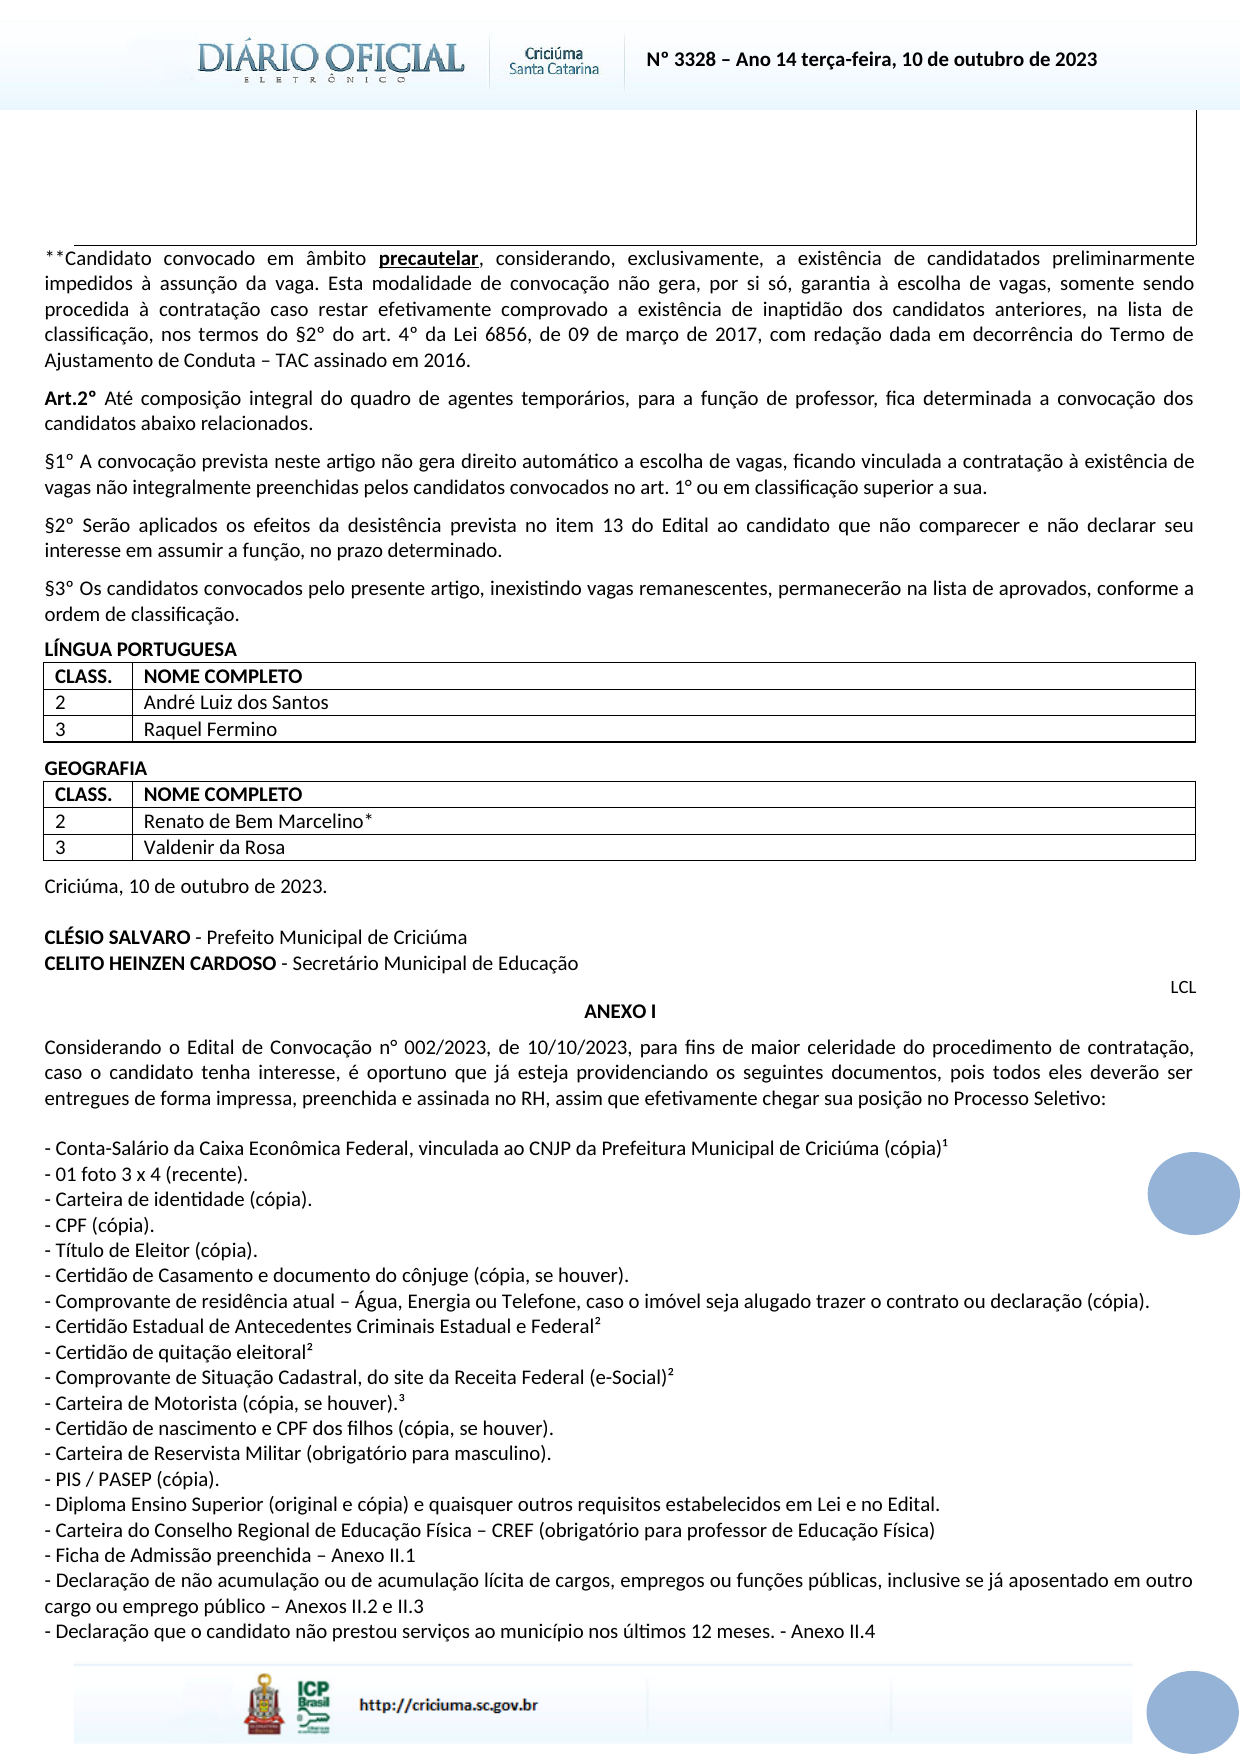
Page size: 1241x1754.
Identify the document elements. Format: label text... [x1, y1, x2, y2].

text - Certidão de nascimento e CPF dos filhos (cópia, se houver). [44, 1415, 1196, 1441]
table_cell Raquel Fermino [133, 716, 1195, 741]
text - Título de Eleitor (cópia). [44, 1237, 1196, 1263]
table_cell 3 [44, 716, 132, 741]
table_cell 3 [44, 835, 132, 860]
text - Certidão de Casamento e documento do cônjuge (cópia, se houver). [44, 1263, 1196, 1288]
text - Carteira de identidade (cópia). [44, 1186, 1152, 1212]
text Art.2º Até composição integral do quadro de agentes temporários, para a função de professor, fica determinada a convocação dos candidatos abaixo relacionados. [44, 385, 1196, 436]
table_cell 2 [44, 690, 132, 715]
text - Certidão Estadual de Antecedentes Criminais Estadual e Federal² [44, 1313, 1196, 1339]
table_cell André Luiz dos Santos [133, 690, 1195, 715]
text LCL [44, 975, 1196, 998]
table_header CLASS. [44, 782, 132, 807]
text - Ficha de Admissão preenchida – Anexo II.1 [44, 1542, 1196, 1568]
text - Certidão de quitação eleitoral² [44, 1339, 1196, 1364]
text - Carteira de Motorista (cópia, se houver).³ [44, 1390, 1196, 1415]
text - Carteira do Conselho Regional de Educação Física – CREF (obrigatório para professor de Educação Física) [44, 1517, 1196, 1542]
text §1º A convocação prevista neste artigo não gera direito automático a escolha de vagas, ficando vinculada a contratação à existência de vagas não integralmente preenchidas pelos candidatos convocados no art. 1° ou em classificação superior a sua. [44, 448, 1196, 499]
text - PIS / PASEP (cópia). [44, 1466, 1196, 1491]
text - Declaração de não acumulação ou de acumulação lícita de cargos, empregos ou funções públicas, inclusive se já aposentado em outro cargo ou emprego público – Anexos II.2 e II.3 [44, 1568, 1196, 1618]
table_cell Renato de Bem Marcelino* [133, 808, 1195, 833]
text Criciúma, 10 de outubro de 2023. [44, 874, 1196, 899]
text - CPF (cópia). [44, 1212, 1196, 1237]
text - Carteira de Reservista Militar (obrigatório para masculino). [44, 1441, 1196, 1466]
text - Declaração que o candidato não prestou serviços ao município nos últimos 12 meses. - Anexo II.4 [44, 1618, 1196, 1644]
text - 01 foto 3 x 4 (recente). [44, 1161, 1163, 1186]
text - Comprovante de Situação Cadastral, do site da Receita Federal (e-Social)² [44, 1364, 1196, 1390]
text §2º Serão aplicados os efeitos da desistência prevista no item 13 do Edital ao candidato que não comparecer e não declarar seu interesse em assumir a função, no prazo determinado. [44, 512, 1196, 563]
text ANEXO I [44, 998, 1196, 1024]
text - Conta-Salário da Caixa Econômica Federal, vinculada ao CNJP da Prefeitura Municipal de Criciúma (cópia)¹ [44, 1136, 1196, 1161]
text **Candidato convocado em âmbito precautelar, considerando, exclusivamente, a existência de candidatados preliminarmente impedidos à assunção da vaga. Esta modalidade de convocação não gera, por si só, garantia à escolha de vagas, somente sendo procedida à contratação caso restar efetivamente comprovado a existência de inaptidão dos candidatos anteriores, na lista de classificação, nos termos do §2º do art. 4º da Lei 6856, de 09 de março de 2017, com redação dada em decorrência do Termo de Ajustamento de Conduta – TAC assinado em 2016. [44, 245, 1196, 372]
text §3º Os candidatos convocados pelo presente artigo, inexistindo vagas remanescentes, permanecerão na lista de aprovados, conforme a ordem de classificação. [44, 576, 1196, 626]
text - Comprovante de residência atual – Água, Energia ou Telefone, caso o imóvel seja alugado trazer o contrato ou declaração (cópia). [44, 1288, 1196, 1313]
text CLÉSIO SALVARO - Prefeito Municipal de Criciúma [44, 924, 1196, 950]
text LÍNGUA PORTUGUESA [44, 637, 1196, 662]
table_cell Valdenir da Rosa [133, 835, 1195, 860]
table_cell 2 [44, 808, 132, 833]
text Considerando o Edital de Convocação n° 002/2023, de 10/10/2023, para fins de maior celeridade do procedimento de contratação, caso o candidato tenha interesse, é oportuno que já esteja providenciando os seguintes documentos, pois todos eles deverão ser entregues de forma impressa, preenchida e assinada no RH, assim que efetivamente chegar sua posição no Processo Seletivo: [44, 1034, 1196, 1110]
table_header NOME COMPLETO [133, 782, 1195, 807]
text GEOGRAFIA [44, 755, 1196, 781]
text CELITO HEINZEN CARDOSO - Secretário Municipal de Educação [44, 950, 1196, 975]
table_header CLASS. [44, 663, 132, 688]
text - Diploma Ensino Superior (original e cópia) e quaisquer outros requisitos estabelecidos em Lei e no Edital. [44, 1491, 1196, 1517]
table_header NOME COMPLETO [133, 663, 1195, 688]
